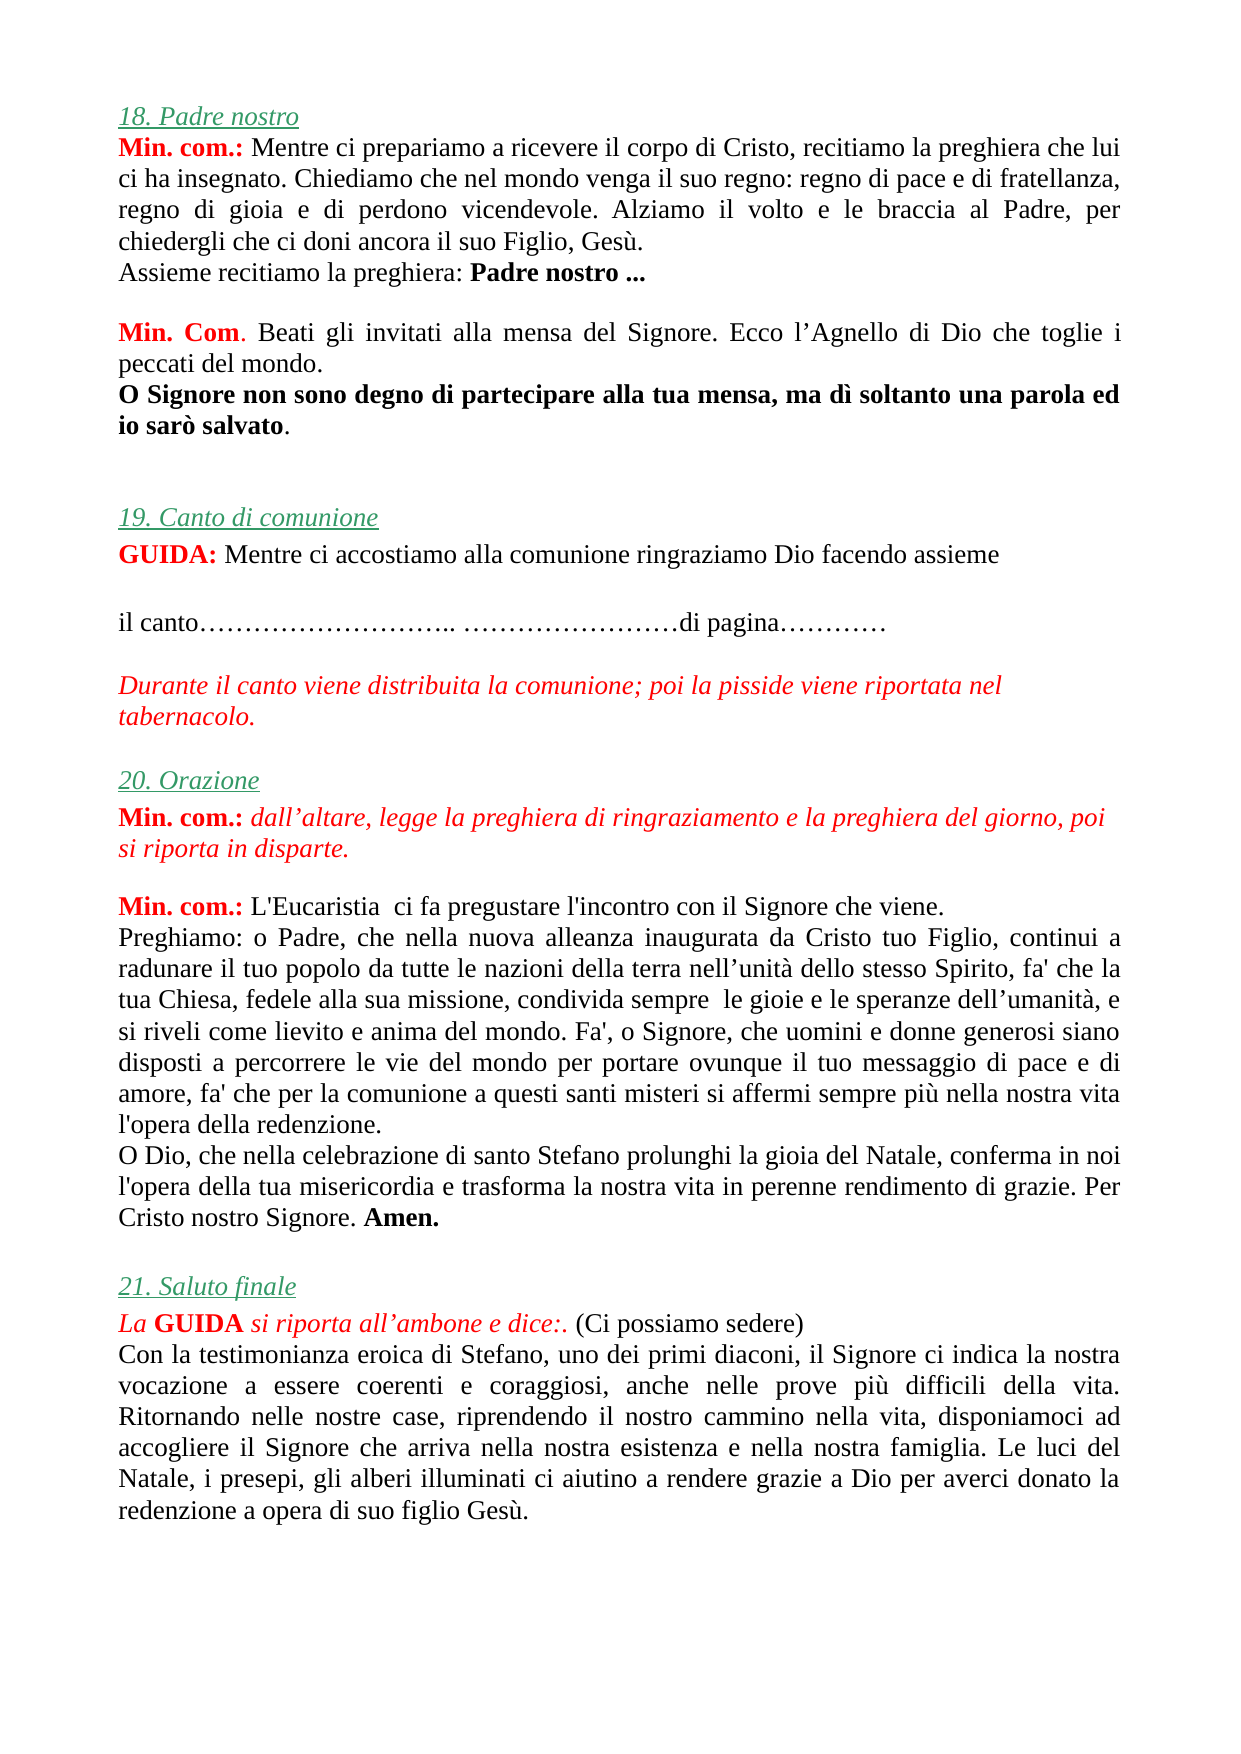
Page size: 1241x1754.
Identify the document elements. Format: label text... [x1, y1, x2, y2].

text O Dio, che nella celebrazione di santo Stefano prolunghi la gioia del Natale, conferma in noi l'opera della tua misericordia e trasforma la nostra vita in perenne rendimento di grazie. Per Cristo nostro Signore. Amen. [118, 1139, 1122, 1233]
text 18. Padre nostro [118, 100, 1122, 131]
text Min. com.: dall’altare, legge la preghiera di ringraziamento e la preghiera del giorno, poi si riporta in disparte. [118, 801, 1122, 863]
text La GUIDA si riporta all’ambone e dice:. (Ci possiamo sedere) [118, 1307, 1122, 1338]
text 21. Saluto finale [118, 1270, 1122, 1301]
text Min. Com. Beati gli invitati alla mensa del Signore. Ecco l’Agnello di Dio che toglie i peccati del mondo. [118, 316, 1122, 378]
text Min. com.: Mentre ci prepariamo a ricevere il corpo di Cristo, recitiamo la preghiera che lui ci ha insegnato. Chiediamo che nel mondo venga il suo regno: regno di pace e di fratellanza, regno di gioia e di perdono vicendevole. Alziamo il volto e le braccia al Padre, per chiedergli che ci doni ancora il suo Figlio, Gesù. [118, 131, 1122, 256]
text O Signore non sono degno di partecipare alla tua mensa, ma dì soltanto una parola ed io sarò salvato. [118, 378, 1122, 440]
text Preghiamo: o Padre, che nella nuova alleanza inaugurata da Cristo tuo Figlio, continui a radunare il tuo popolo da tutte le nazioni della terra nell’unità dello stesso Spirito, fa' che la tua Chiesa, fedele alla sua missione, condivida sempre le gioie e le speranze dell’umanità, e si riveli come lievito e anima del mondo. Fa', o Signore, che uomini e donne generosi siano disposti a percorrere le vie del mondo per portare ovunque il tuo messaggio di pace e di amore, fa' che per la comunione a questi santi misteri si affermi sempre più nella nostra vita l'opera della redenzione. [118, 921, 1122, 1139]
text 20. Orazione [118, 764, 1122, 795]
text Assieme recitiamo la preghiera: Padre nostro ... [118, 256, 1122, 287]
text GUIDA: Mentre ci accostiamo alla comunione ringraziamo Dio facendo assieme [118, 538, 1122, 569]
text il canto……………………….. ……………………di pagina………… [118, 606, 1122, 638]
text Con la testimonianza eroica di Stefano, uno dei primi diaconi, il Signore ci indica la nostra vocazione a essere coerenti e coraggiosi, anche nelle prove più difficili della vita. Ritornando nelle nostre case, riprendendo il nostro cammino nella vita, disponiamoci ad accogliere il Signore che arriva nella nostra esistenza e nella nostra famiglia. Le luci del Natale, i presepi, gli alberi illuminati ci aiutino a rendere grazie a Dio per averci donato la redenzione a opera di suo figlio Gesù. [118, 1338, 1122, 1525]
text Durante il canto viene distribuita la comunione; poi la pisside viene riportata nel tabernacolo. [118, 669, 1122, 731]
text 19. Canto di comunione [118, 501, 1122, 532]
text Min. com.: L'Eucaristia ci fa pregustare l'incontro con il Signore che viene. [118, 890, 1122, 921]
